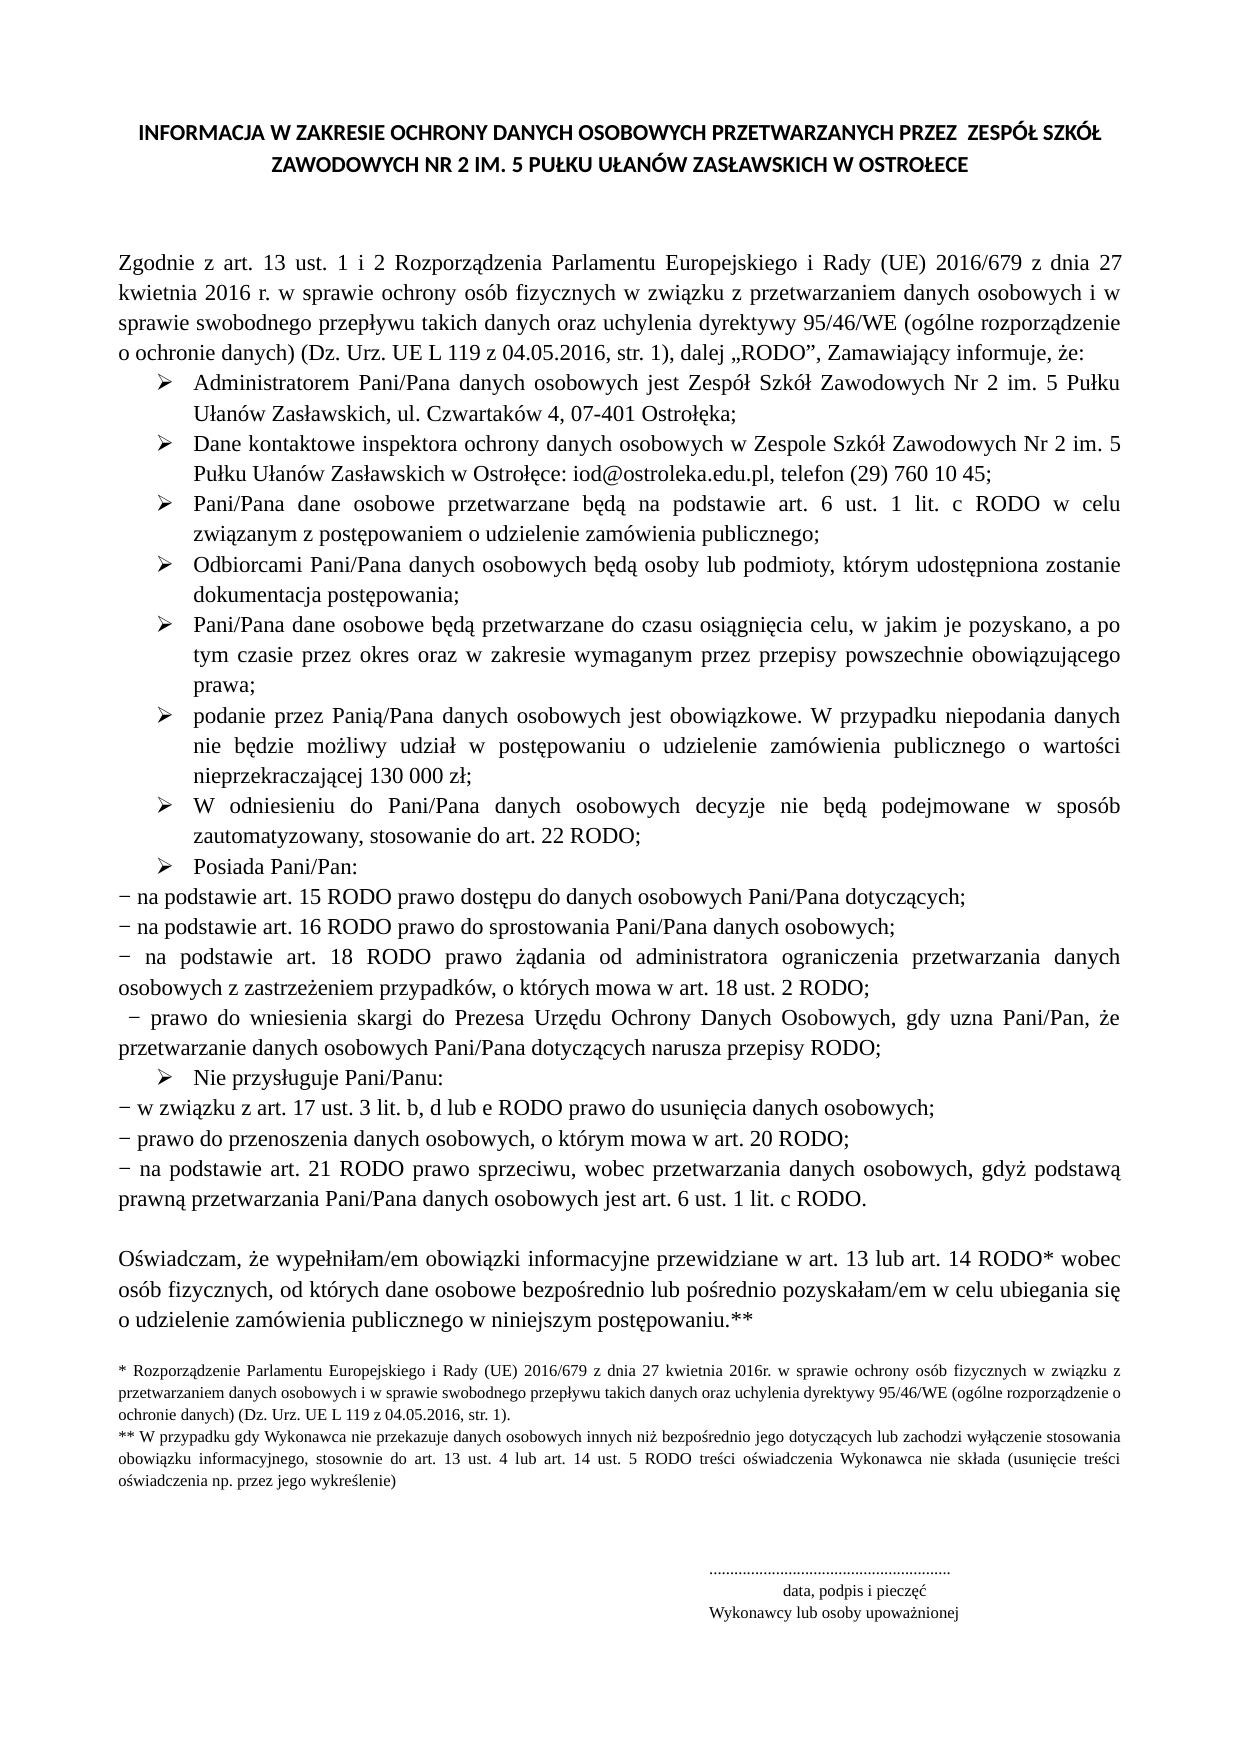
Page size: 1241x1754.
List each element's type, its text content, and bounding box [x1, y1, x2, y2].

list Odbiorcami Pani/Pana danych osobowych będą osoby lub podmioty, którym udostępniona zostanie dokumentacja postępowania; [156, 551, 1122, 607]
list Nie przysługuje Pani/Panu: [156, 1064, 1122, 1091]
list Pani/Pana dane osobowe będą przetwarzane do czasu osiągnięcia celu, w jakim je pozyskano, a po tym czasie przez okres oraz w zakresie wymaganym przez przepisy powszechnie obowiązującego prawa; [156, 611, 1122, 698]
text − prawo do przenoszenia danych osobowych, o którym mowa w art. 20 RODO; [118, 1124, 1122, 1151]
text Zgodnie z art. 13 ust. 1 i 2 Rozporządzenia Parlamentu Europejskiego i Rady (UE) 2016/679 z dnia 27 kwietnia 2016 r. w sprawie ochrony osób fizycznych w związku z przetwarzaniem danych osobowych i w sprawie swobodnego przepływu takich danych oraz uchylenia dyrektywy 95/46/WE (ogólne rozporządzenie o ochronie danych) (Dz. Urz. UE L 119 z 04.05.2016, str. 1), dalej „RODO”, Zamawiający informuje, że: [118, 248, 1122, 366]
text .......................................................... [118, 1559, 1211, 1578]
text Wykonawcy lub osoby upoważnionej [118, 1603, 1211, 1622]
text ** W przypadku gdy Wykonawca nie przekazuje danych osobowych innych niż bezpośrednio jego dotyczących lub zachodzi wyłączenie stosowania obowiązku informacyjnego, stosownie do art. 13 ust. 4 lub art. 14 ust. 5 RODO treści oświadczenia Wykonawca nie składa (usunięcie treści oświadczenia np. przez jego wykreślenie) [118, 1427, 1122, 1490]
list Dane kontaktowe inspektora ochrony danych osobowych w Zespole Szkół Zawodowych Nr 2 im. 5 Pułku Ułanów Zasławskich w Ostrołęce: iod@ostroleka.edu.pl, telefon (29) 760 10 45; [156, 430, 1122, 486]
text data, podpis i pieczęć [118, 1581, 1211, 1600]
text Oświadczam, że wypełniłam/em obowiązki informacyjne przewidziane w art. 13 lub art. 14 RODO* wobec osób fizycznych, od których dane osobowe bezpośrednio lub pośrednio pozyskałam/em w celu ubiegania się o udzielenie zamówienia publicznego w niniejszym postępowaniu.** [118, 1245, 1122, 1332]
text * Rozporządzenie Parlamentu Europejskiego i Rady (UE) 2016/679 z dnia 27 kwietnia 2016r. w sprawie ochrony osób fizycznych w związku z przetwarzaniem danych osobowych i w sprawie swobodnego przepływu takich danych oraz uchylenia dyrektywy 95/46/WE (ogólne rozporządzenie o ochronie danych) (Dz. Urz. UE L 119 z 04.05.2016, str. 1). [118, 1361, 1122, 1424]
list Pani/Pana dane osobowe przetwarzane będą na podstawie art. 6 ust. 1 lit. c RODO w celu związanym z postępowaniem o udzielenie zamówienia publicznego; [156, 490, 1122, 547]
text − na podstawie art. 21 RODO prawo sprzeciwu, wobec przetwarzania danych osobowych, gdyż podstawą prawną przetwarzania Pani/Pana danych osobowych jest art. 6 ust. 1 lit. c RODO. [118, 1155, 1122, 1211]
text − prawo do wniesienia skargi do Prezesa Urzędu Ochrony Danych Osobowych, gdy uzna Pani/Pan, że przetwarzanie danych osobowych Pani/Pana dotyczących narusza przepisy RODO; [118, 1004, 1122, 1060]
list Administratorem Pani/Pana danych osobowych jest Zespół Szkół Zawodowych Nr 2 im. 5 Pułku Ułanów Zasławskich, ul. Czwartaków 4, 07-401 Ostrołęka; [156, 369, 1122, 426]
list Posiada Pani/Pan: [156, 853, 1122, 879]
text − na podstawie art. 16 RODO prawo do sprostowania Pani/Pana danych osobowych; [118, 913, 1122, 939]
list podanie przez Panią/Pana danych osobowych jest obowiązkowe. W przypadku niepodania danych nie będzie możliwy udział w postępowaniu o udzielenie zamówienia publicznego o wartości nieprzekraczającej 130 000 zł; [156, 702, 1122, 788]
text − w związku z art. 17 ust. 3 lit. b, d lub e RODO prawo do usunięcia danych osobowych; [118, 1094, 1122, 1121]
text INFORMACJA W ZAKRESIE OCHRONY DANYCH OSOBOWYCH PRZETWARZANYCH PRZEZ ZESPÓŁ SZKÓŁ ZAWODOWYCH NR 2 IM. 5 PUŁKU UŁANÓW ZASŁAWSKICH W OSTROŁECE [118, 118, 1122, 178]
text − na podstawie art. 18 RODO prawo żądania od administratora ograniczenia przetwarzania danych osobowych z zastrzeżeniem przypadków, o których mowa w art. 18 ust. 2 RODO; [118, 943, 1122, 1000]
list W odniesieniu do Pani/Pana danych osobowych decyzje nie będą podejmowane w sposób zautomatyzowany, stosowanie do art. 22 RODO; [156, 792, 1122, 849]
text − na podstawie art. 15 RODO prawo dostępu do danych osobowych Pani/Pana dotyczących; [118, 883, 1122, 909]
